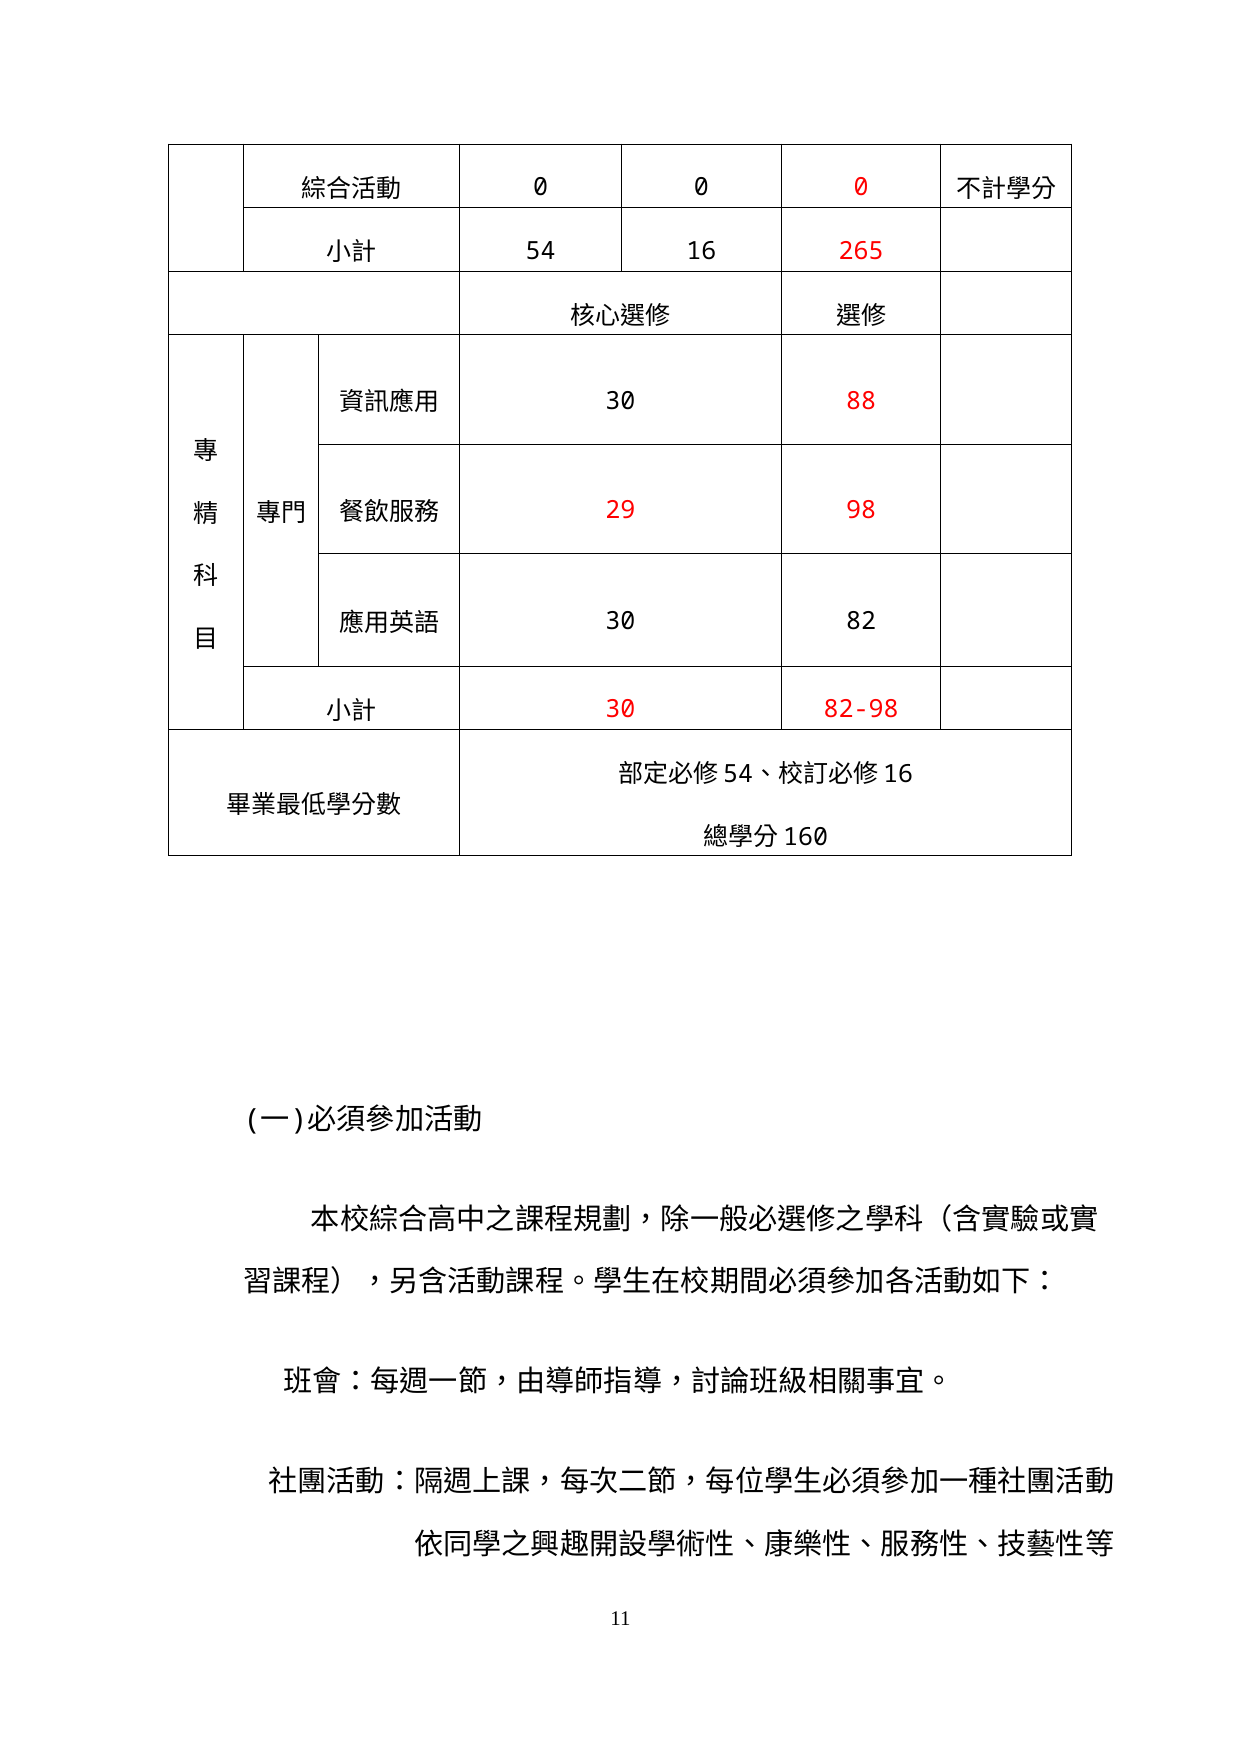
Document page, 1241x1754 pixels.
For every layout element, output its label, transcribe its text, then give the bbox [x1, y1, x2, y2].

table_cell 專門 [244, 335, 318, 666]
table_cell [169, 145, 243, 271]
table_cell 0 [622, 145, 781, 207]
table_cell 綜合活動 [244, 145, 459, 207]
text 班會：每週一節，由導師指導，討論班級相關事宜。 [118, 1337, 1122, 1400]
table_cell 82 [782, 554, 940, 666]
table_cell 30 [460, 667, 781, 729]
table_cell 30 [460, 554, 781, 666]
table_cell 部定必修54、校訂必修16 總學分160 [460, 730, 1071, 855]
table_cell 核心選修 [460, 272, 781, 334]
table_cell 82-98 [782, 667, 940, 729]
table_cell 不計學分 [941, 145, 1071, 207]
table_cell 選修 [782, 272, 940, 334]
table_cell 小計 [244, 208, 459, 271]
table_cell [941, 335, 1071, 443]
table_cell 小計 [244, 667, 459, 729]
table_cell 265 [782, 208, 940, 271]
table_cell 0 [460, 145, 621, 207]
table_cell 餐飲服務 [319, 445, 459, 553]
table_cell 畢業最低學分數 [169, 730, 459, 855]
table_cell 16 [622, 208, 781, 271]
table_cell [169, 272, 459, 334]
table_cell 88 [782, 335, 940, 443]
table_cell [941, 445, 1071, 553]
table_cell [941, 272, 1071, 334]
table_cell 30 [460, 335, 781, 443]
table_cell 資訊應用 [319, 335, 459, 443]
table_cell 29 [460, 445, 781, 553]
text 本校綜合高中之課程規劃，除一般必選修之學科（含實驗或實習課程），另含活動課程。學生在校期間必須參加各活動如下： [243, 1175, 1122, 1300]
table_cell 應用英語 [319, 554, 459, 666]
table_cell [941, 208, 1071, 271]
text 社團活動：隔週上課，每次二節，每位學生必須參加一種社團活動依同學之興趣開設學術性、康樂性、服務性、技藝性等 [268, 1437, 1122, 1562]
text (一)必須參加活動 [193, 1075, 1122, 1137]
table_cell 98 [782, 445, 940, 553]
table_cell 0 [782, 145, 940, 207]
table_cell [941, 667, 1071, 729]
table_cell 54 [460, 208, 621, 271]
table_cell [941, 554, 1071, 666]
table_cell 專精科目 [169, 335, 243, 729]
